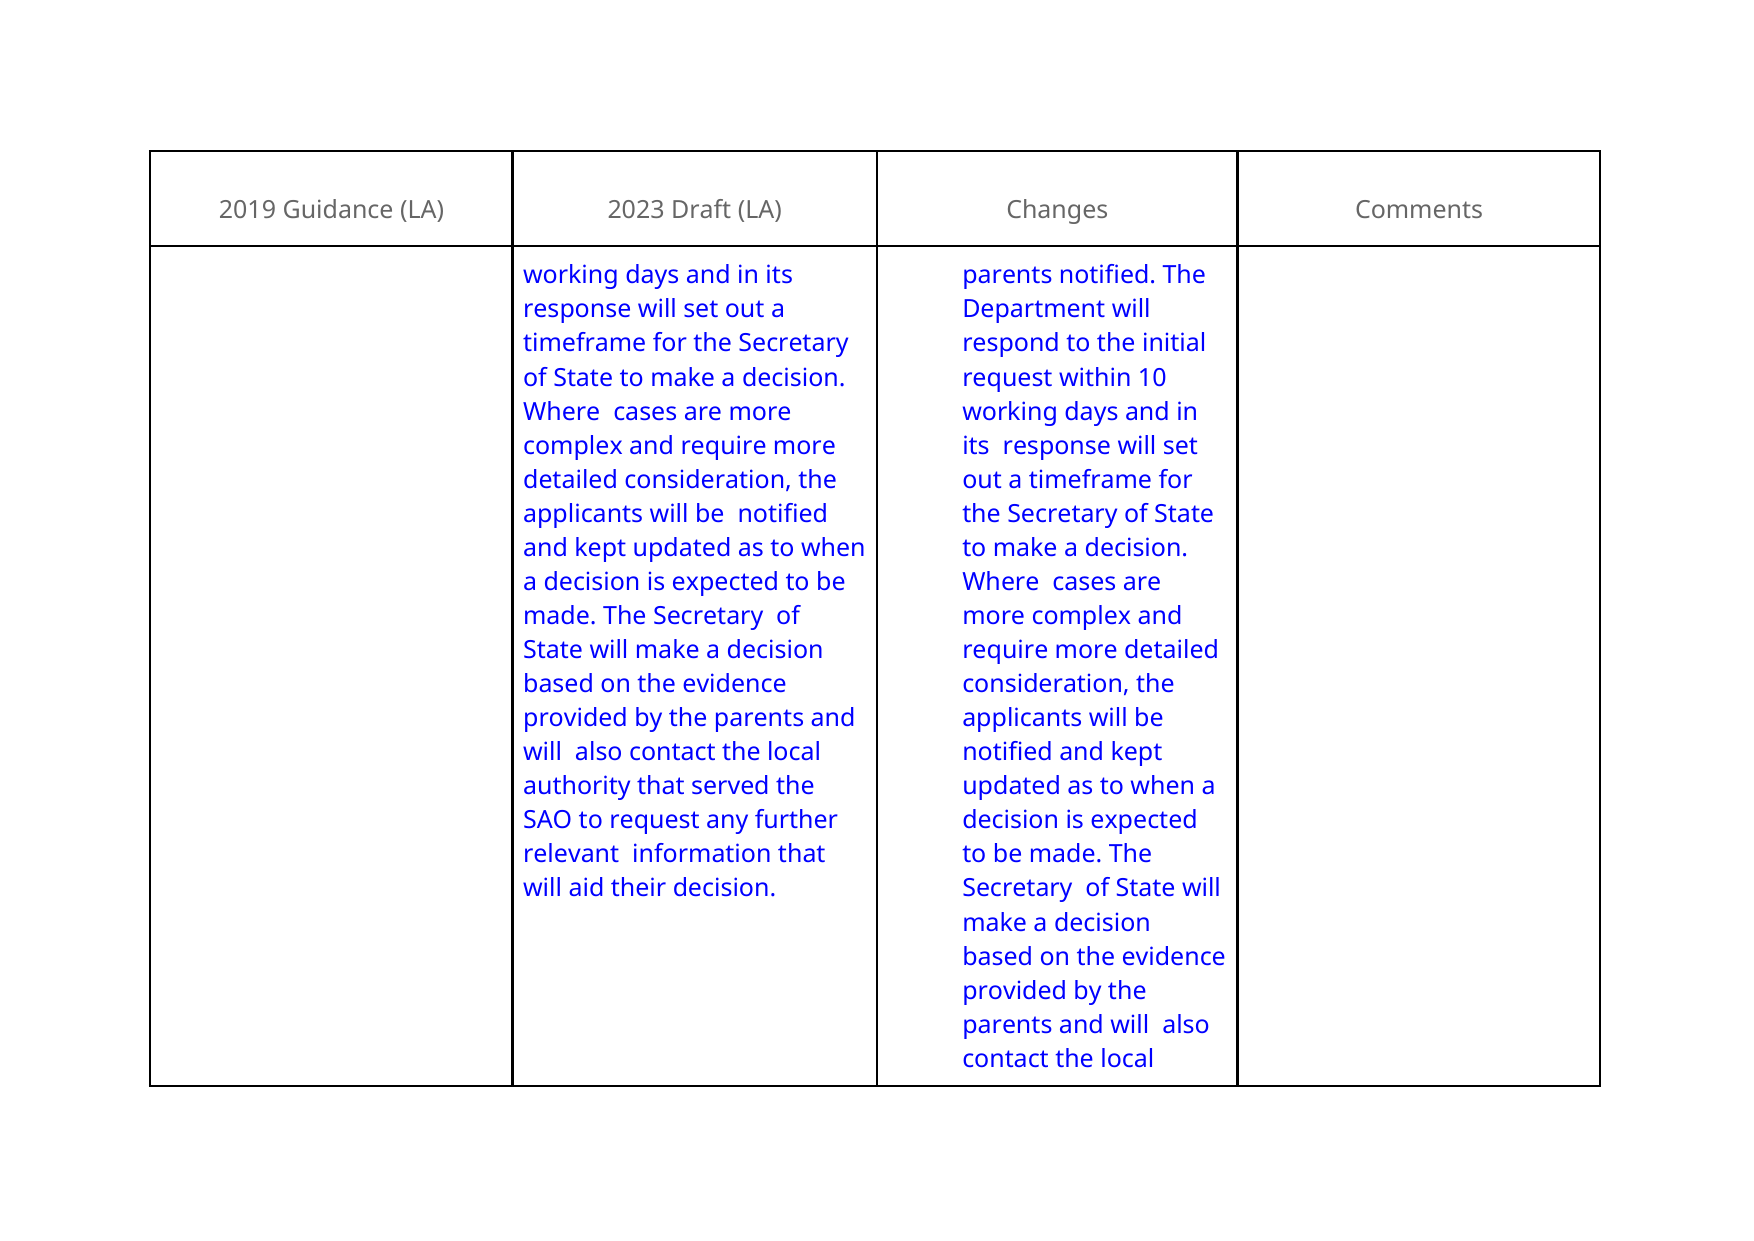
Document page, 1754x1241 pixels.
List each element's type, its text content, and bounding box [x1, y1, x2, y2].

table_header 2019 Guidance (LA) [151, 152, 511, 244]
table_header 2023 Draft (LA) [514, 152, 876, 244]
table_cell working days and in its response will set out a timeframe for the Secretary of State to make a decision. Where cases are more complex and require more detailed consideration, the applicants will be notified and kept updated as to when a decision is expected to be made. The Secretary of State will make a decision based on the evidence provided by the parents and will also contact the local authority that served the SAO to request any further relevant information that will aid their decision. [514, 247, 876, 1085]
table_cell [1239, 247, 1599, 1085]
table_cell parents notified. The Department will respond to the initial request within 10 working days and in its response will set out a timeframe for the Secretary of State to make a decision. Where cases are more complex and require more detailed consideration, the applicants will be notified and kept updated as to when a decision is expected to be made. The Secretary of State will make a decision based on the evidence provided by the parents and will also contact the local [878, 247, 1236, 1085]
table_header Comments [1239, 152, 1599, 244]
table_header Changes [878, 152, 1236, 244]
table_cell [151, 247, 511, 1085]
